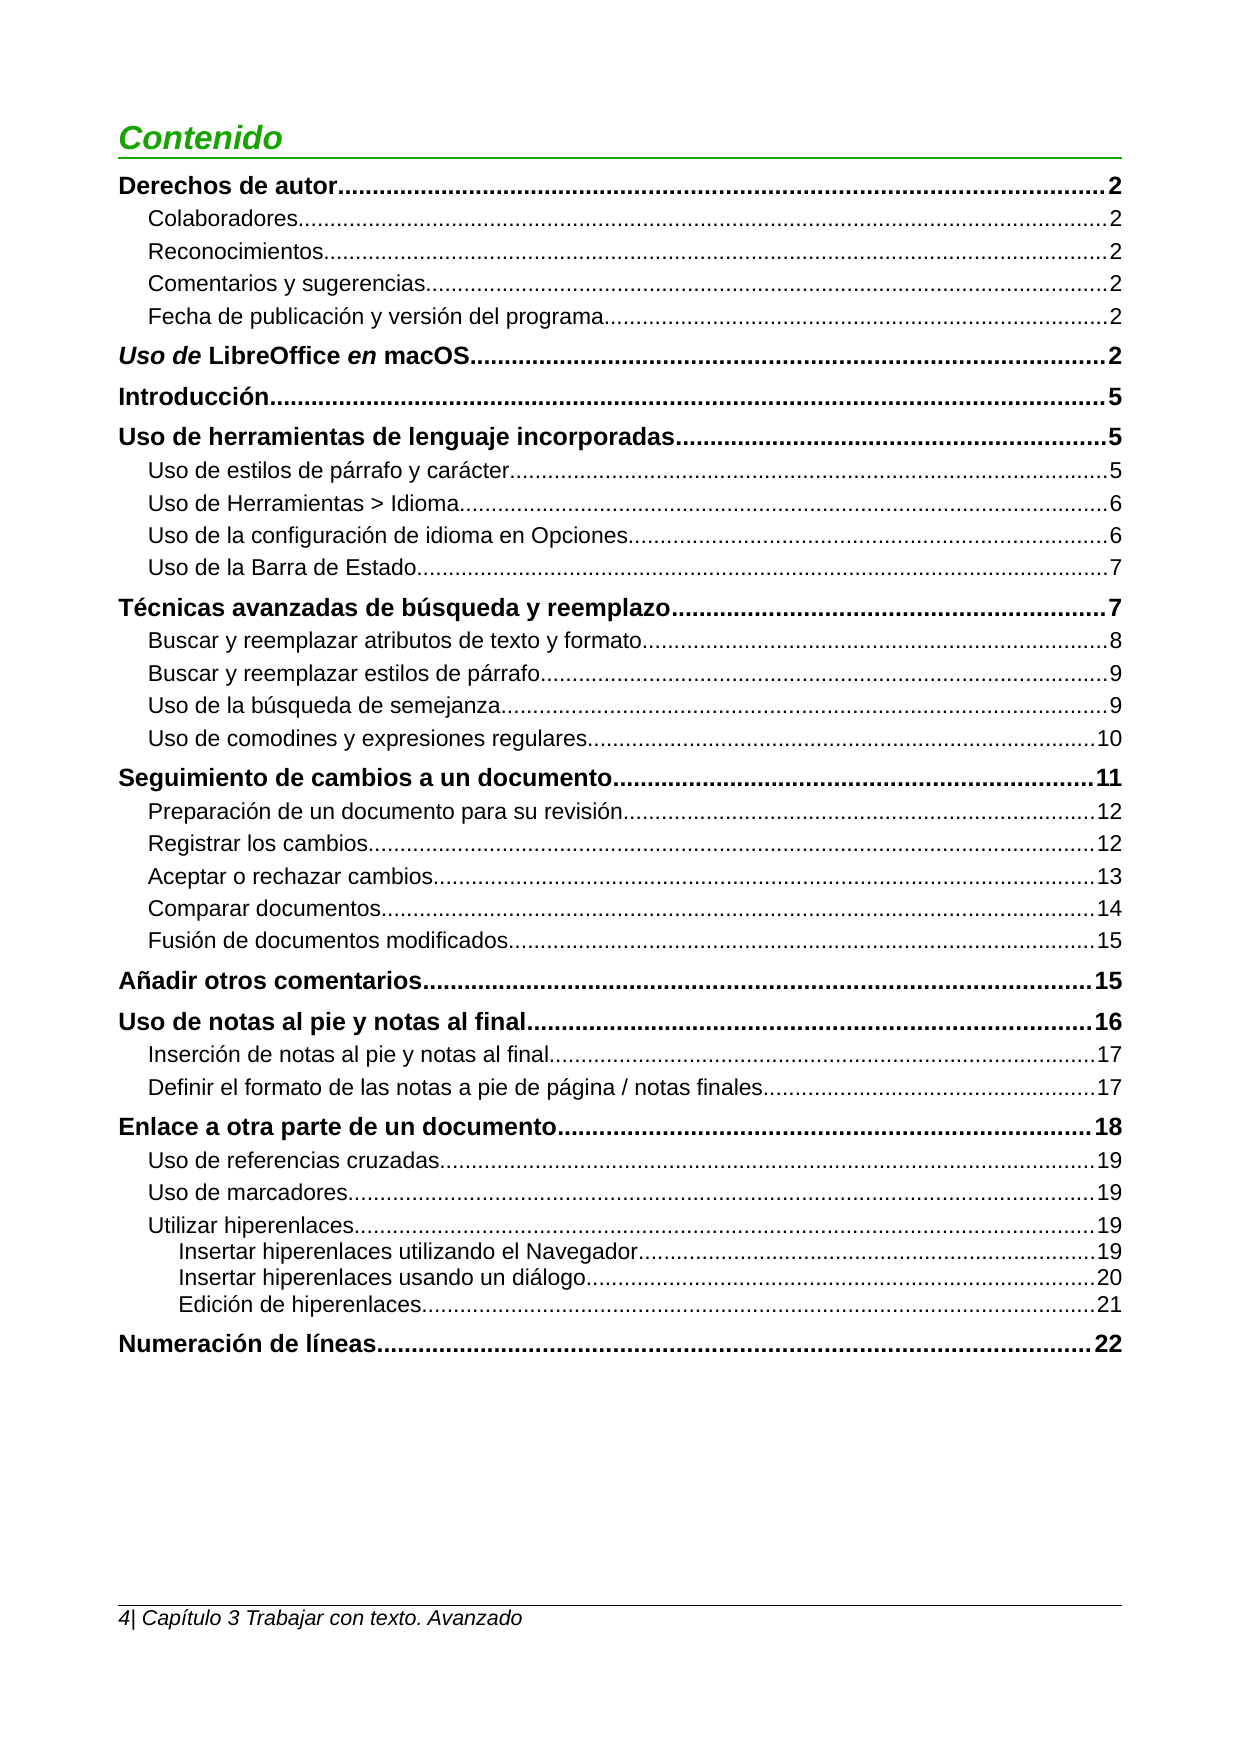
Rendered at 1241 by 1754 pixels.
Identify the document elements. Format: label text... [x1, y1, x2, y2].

text Buscar y reemplazar atributos de texto y formato 8 [148, 627, 1122, 654]
text Insertar hiperenlaces usando un diálogo 20 [178, 1264, 1122, 1291]
text Añadir otros comentarios 15 [118, 966, 1122, 994]
text Uso de la configuración de idioma en Opciones 6 [148, 522, 1122, 548]
text Derechos de autor 2 [118, 171, 1122, 199]
text Uso de LibreOffice en macOS 2 [118, 341, 1122, 370]
text Uso de marcadores 19 [148, 1179, 1122, 1206]
text Uso de la búsqueda de semejanza 9 [148, 692, 1122, 719]
text Comparar documentos 14 [148, 895, 1122, 921]
text Registrar los cambios 12 [148, 830, 1122, 857]
text Uso de Herramientas > Idioma 6 [148, 489, 1122, 516]
text Aceptar o rechazar cambios 13 [148, 863, 1122, 889]
text Uso de referencias cruzadas 19 [148, 1147, 1122, 1173]
text Inserción de notas al pie y notas al final 17 [148, 1041, 1122, 1068]
text Preparación de un documento para su revisión 12 [148, 798, 1122, 824]
text Uso de estilos de párrafo y carácter 5 [148, 457, 1122, 483]
text Colaboradores 2 [148, 205, 1122, 232]
text Introducción 5 [118, 382, 1122, 410]
subtitle Contenido [118, 118, 1122, 157]
text Uso de notas al pie y notas al final 16 [118, 1006, 1122, 1035]
text Definir el formato de las notas a pie de página / notas finales 17 [148, 1074, 1122, 1100]
text Comentarios y sugerencias 2 [148, 270, 1122, 297]
text Fusión de documentos modificados 15 [148, 927, 1122, 954]
text Fecha de publicación y versión del programa 2 [148, 303, 1122, 329]
text Insertar hiperenlaces utilizando el Navegador 19 [178, 1238, 1122, 1264]
text Seguimiento de cambios a un documento 11 [118, 763, 1122, 792]
text Uso de herramientas de lenguaje incorporadas 5 [118, 422, 1122, 451]
text Utilizar hiperenlaces 19 [148, 1212, 1122, 1238]
text Buscar y reemplazar estilos de párrafo 9 [148, 660, 1122, 686]
text Numeración de líneas 22 [118, 1329, 1122, 1358]
text Uso de la Barra de Estado 7 [148, 554, 1122, 581]
text Edición de hiperenlaces 21 [178, 1291, 1122, 1317]
text Reconocimientos 2 [148, 238, 1122, 264]
text Técnicas avanzadas de búsqueda y reemplazo 7 [118, 593, 1122, 621]
text Enlace a otra parte de un documento 18 [118, 1112, 1122, 1141]
text Uso de comodines y expresiones regulares 10 [148, 725, 1122, 751]
